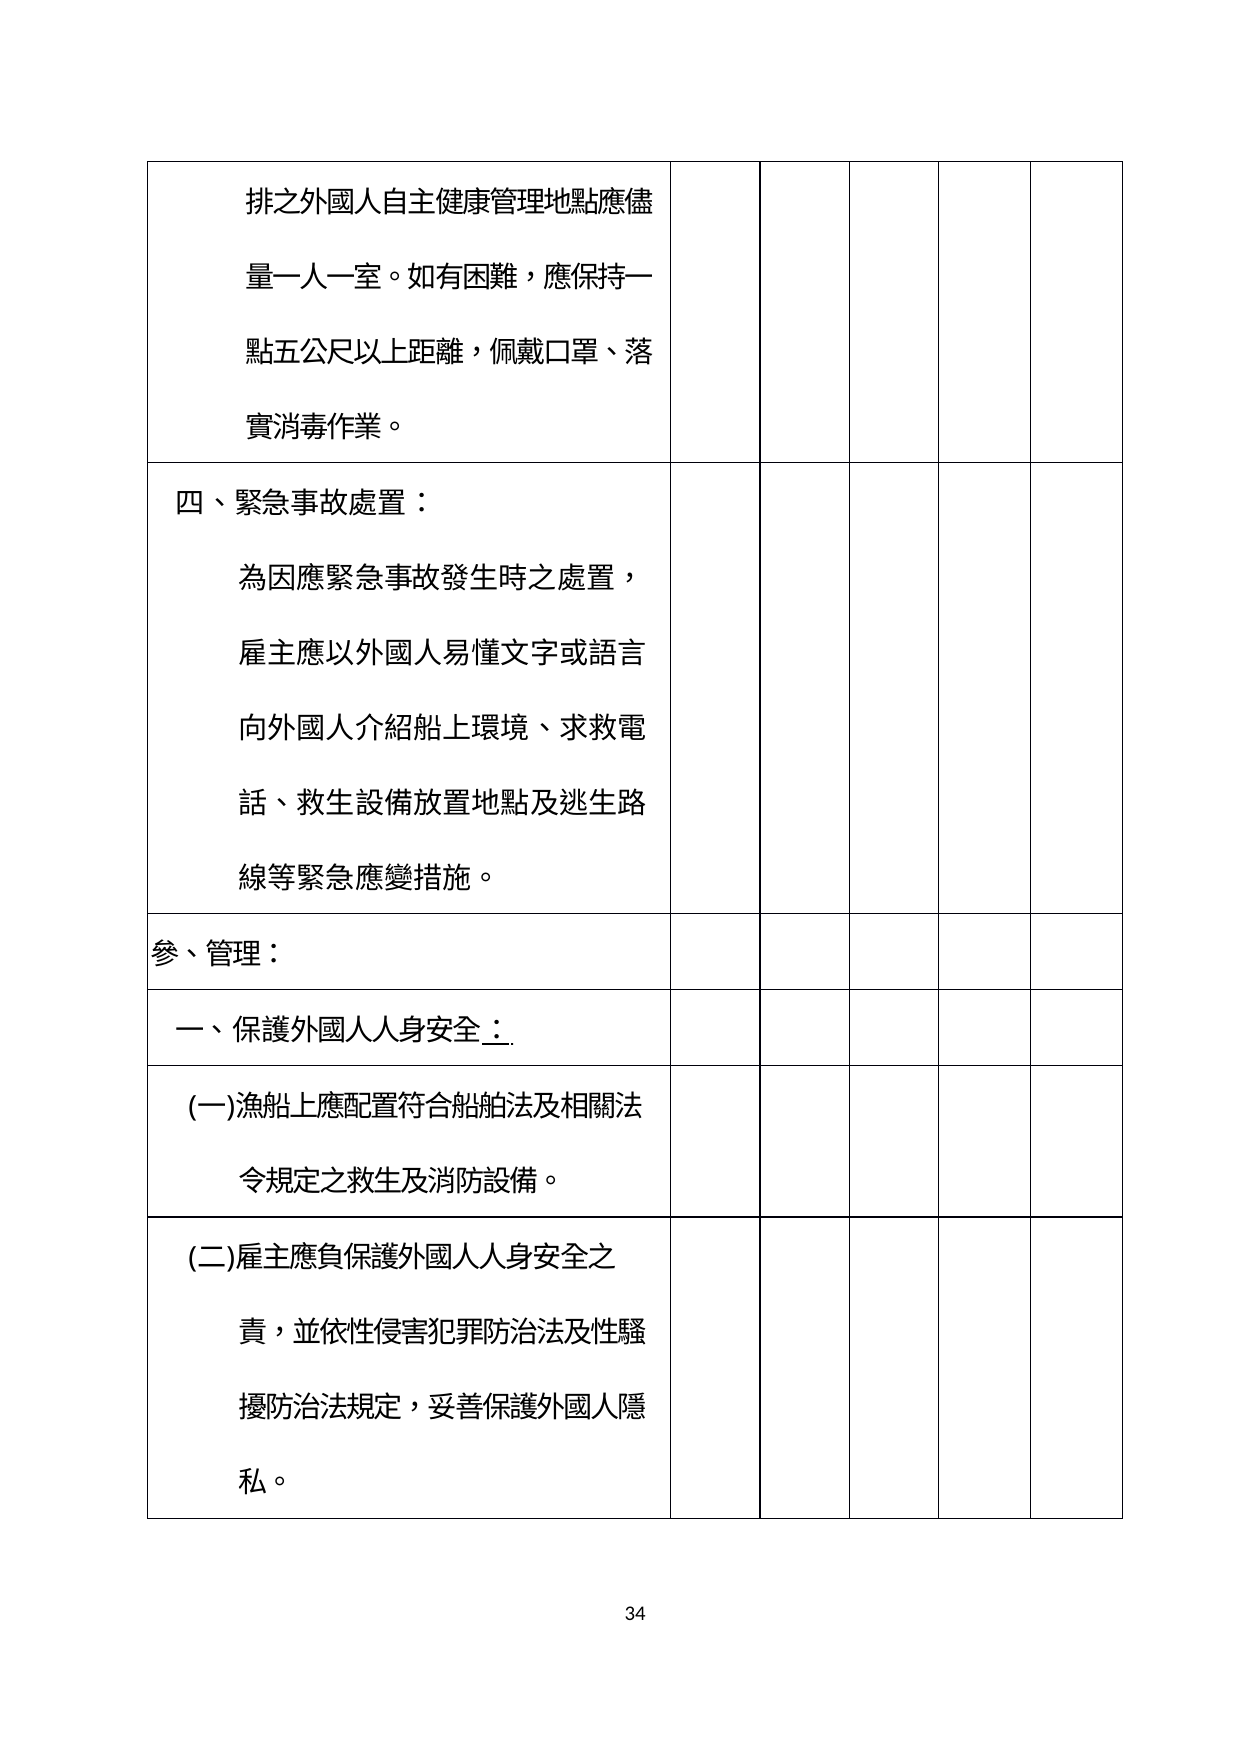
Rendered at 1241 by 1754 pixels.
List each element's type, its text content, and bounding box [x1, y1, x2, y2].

table_cell [939, 1066, 1030, 1216]
table_cell [671, 463, 759, 913]
table_cell [671, 1218, 759, 1517]
table_cell 排之外國人自主健康管理地點應儘量一人一室。如有困難，應保持一點五公尺以上距離，佩戴口罩、落實消毒作業。 [148, 162, 670, 462]
table_cell [671, 990, 759, 1065]
table_cell (一)漁船上應配置符合船舶法及相關法令規定之救生及消防設備。 [148, 1066, 670, 1216]
table_cell [939, 463, 1030, 913]
table_cell [939, 1218, 1030, 1517]
table_cell 四、緊急事故處置： 為因應緊急事故發生時之處置，雇主應以外國人易懂文字或語言向外國人介紹船上環境、求救電話、救生設備放置地點及逃生路線等緊急應變措施。 [148, 463, 670, 913]
table_cell [1031, 1066, 1122, 1216]
table_cell [761, 1218, 849, 1517]
table_cell [850, 463, 938, 913]
table_cell [850, 1218, 938, 1517]
table_cell [671, 914, 759, 989]
table_cell [1031, 162, 1122, 462]
table_cell [850, 1066, 938, 1216]
table_cell [939, 914, 1030, 989]
table_cell [761, 914, 849, 989]
table_cell 一、保護外國人人身安全： [148, 990, 670, 1065]
table_cell 參、管理： [148, 914, 670, 989]
table_cell [761, 1066, 849, 1216]
table_cell [1031, 1218, 1122, 1517]
table_cell [1031, 463, 1122, 913]
table_cell [939, 990, 1030, 1065]
table_cell [850, 162, 938, 462]
table_cell [850, 914, 938, 989]
table_cell [850, 990, 938, 1065]
table_cell [671, 1066, 759, 1216]
table_cell [671, 162, 759, 462]
table_cell [939, 162, 1030, 462]
table_cell [761, 990, 849, 1065]
table_cell (二)雇主應負保護外國人人身安全之責，並依性侵害犯罪防治法及性騷擾防治法規定，妥善保護外國人隱私。 [148, 1218, 670, 1517]
table_cell [761, 162, 849, 462]
table_cell [761, 463, 849, 913]
table_cell [1031, 990, 1122, 1065]
table_cell [1031, 914, 1122, 989]
